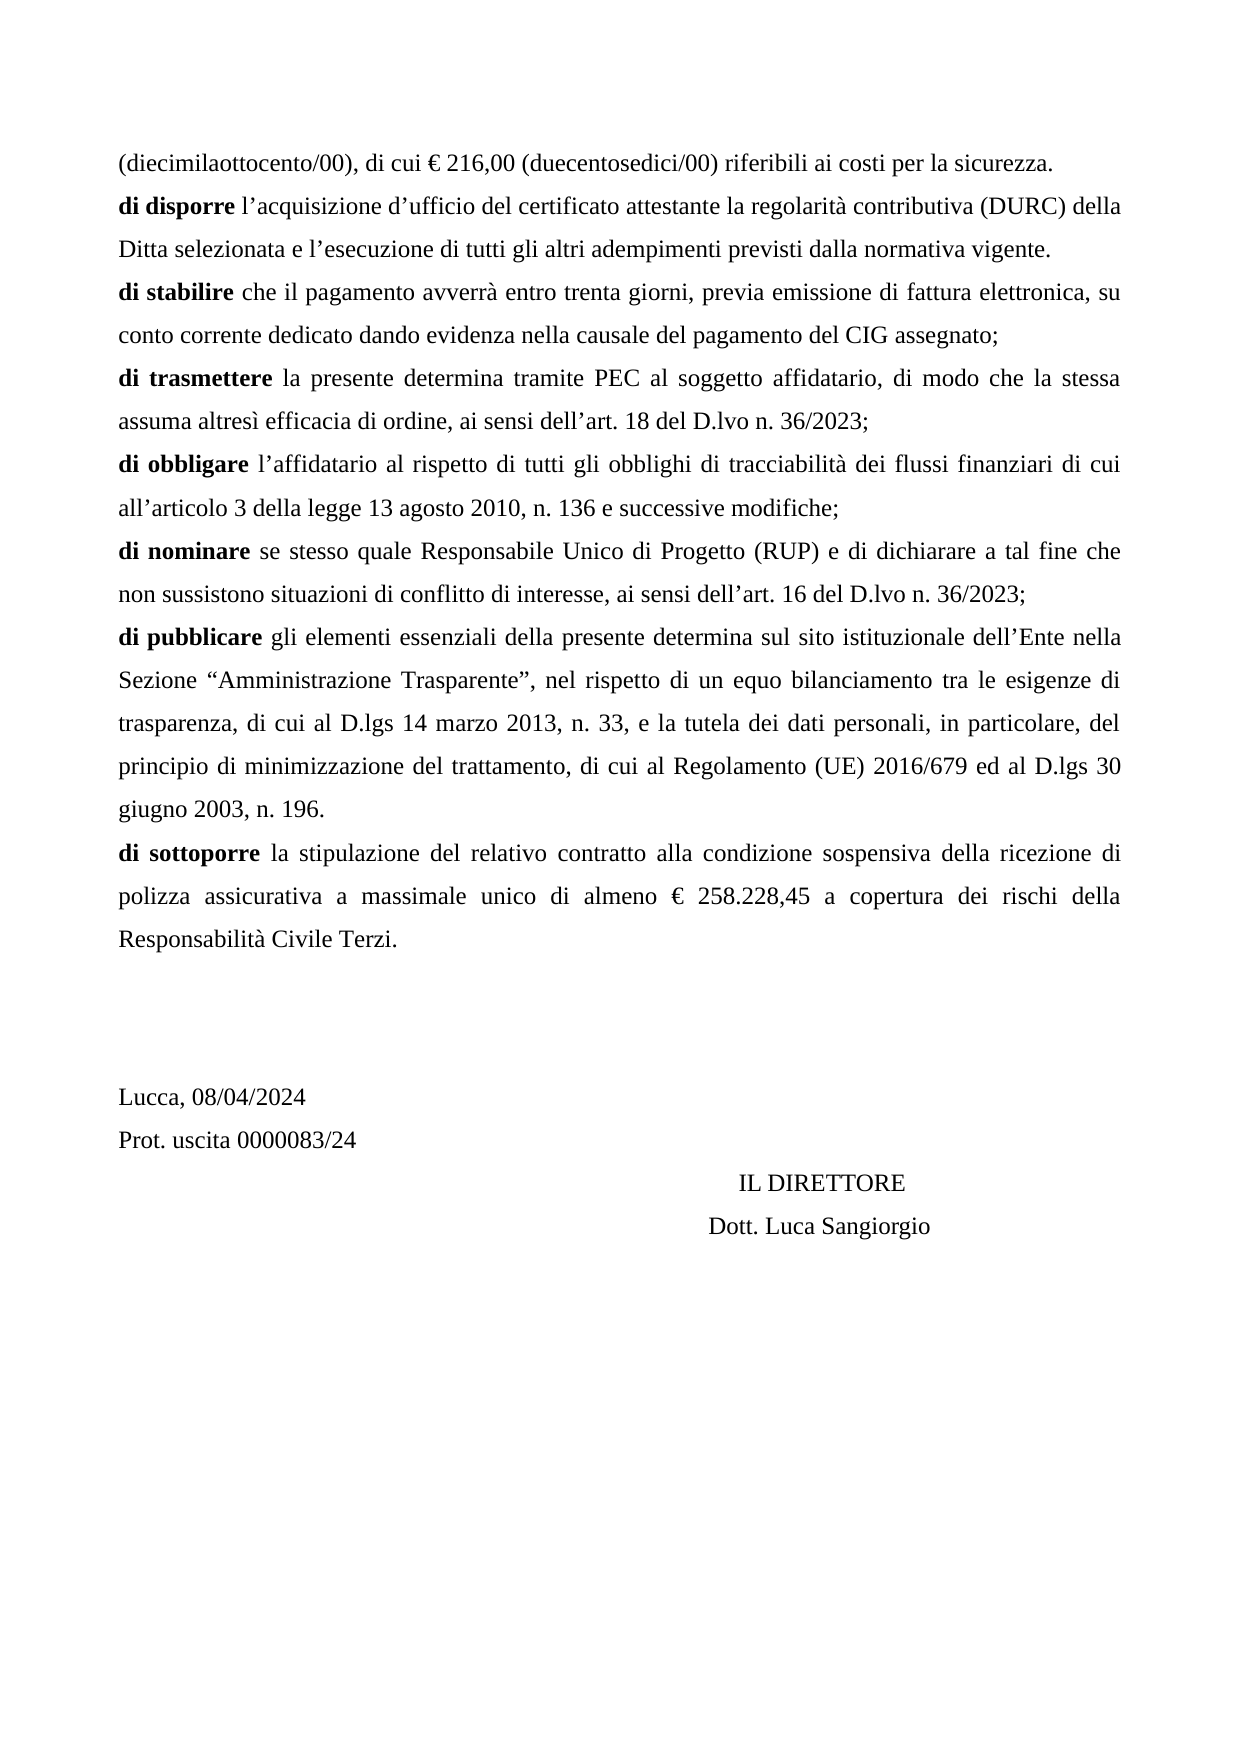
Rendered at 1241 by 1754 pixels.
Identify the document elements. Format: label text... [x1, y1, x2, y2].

text Prot. uscita 0000083/24 [118, 1125, 1122, 1154]
text di trasmettere la presente determina tramite PEC al soggetto affidatario, di modo che la stessa assuma altresì efficacia di ordine, ai sensi dell’art. 18 del D.lvo n. 36/2023; [118, 363, 1122, 435]
text di obbligare l’affidatario al rispetto di tutti gli obblighi di tracciabilità dei flussi finanziari di cui all’articolo 3 della legge 13 agosto 2010, n. 136 e successive modifiche; [118, 449, 1122, 521]
text di disporre l’acquisizione d’ufficio del certificato attestante la regolarità contributiva (DURC) della Ditta selezionata e l’esecuzione di tutti gli altri adempimenti previsti dalla normativa vigente. [118, 191, 1122, 263]
text di sottoporre la stipulazione del relativo contratto alla condizione sospensiva della ricezione di polizza assicurativa a massimale unico di almeno € 258.228,45 a copertura dei rischi della Responsabilità Civile Terzi. [118, 838, 1122, 953]
text di pubblicare gli elementi essenziali della presente determina sul sito istituzionale dell’Ente nella Sezione “Amministrazione Trasparente”, nel rispetto di un equo bilanciamento tra le esigenze di trasparenza, di cui al D.lgs 14 marzo 2013, n. 33, e la tutela dei dati personali, in particolare, del principio di minimizzazione del trattamento, di cui al Regolamento (UE) 2016/679 ed al D.lgs 30 giugno 2003, n. 196. [118, 622, 1122, 823]
text di nominare se stesso quale Responsabile Unico di Progetto (RUP) e di dichiarare a tal fine che non sussistono situazioni di conflitto di interesse, ai sensi dell’art. 16 del D.lvo n. 36/2023; [118, 536, 1122, 608]
text Lucca, 08/04/2024 [118, 1082, 1122, 1111]
text IL DIRETTORE Dott. Luca Sangiorgio [708, 1168, 1122, 1240]
text di stabilire che il pagamento avverrà entro trenta giorni, previa emissione di fattura elettronica, su conto corrente dedicato dando evidenza nella causale del pagamento del CIG assegnato; [118, 277, 1122, 349]
text (diecimilaottocento/00), di cui € 216,00 (duecentosedici/00) riferibili ai costi per la sicurezza. [118, 148, 1122, 176]
